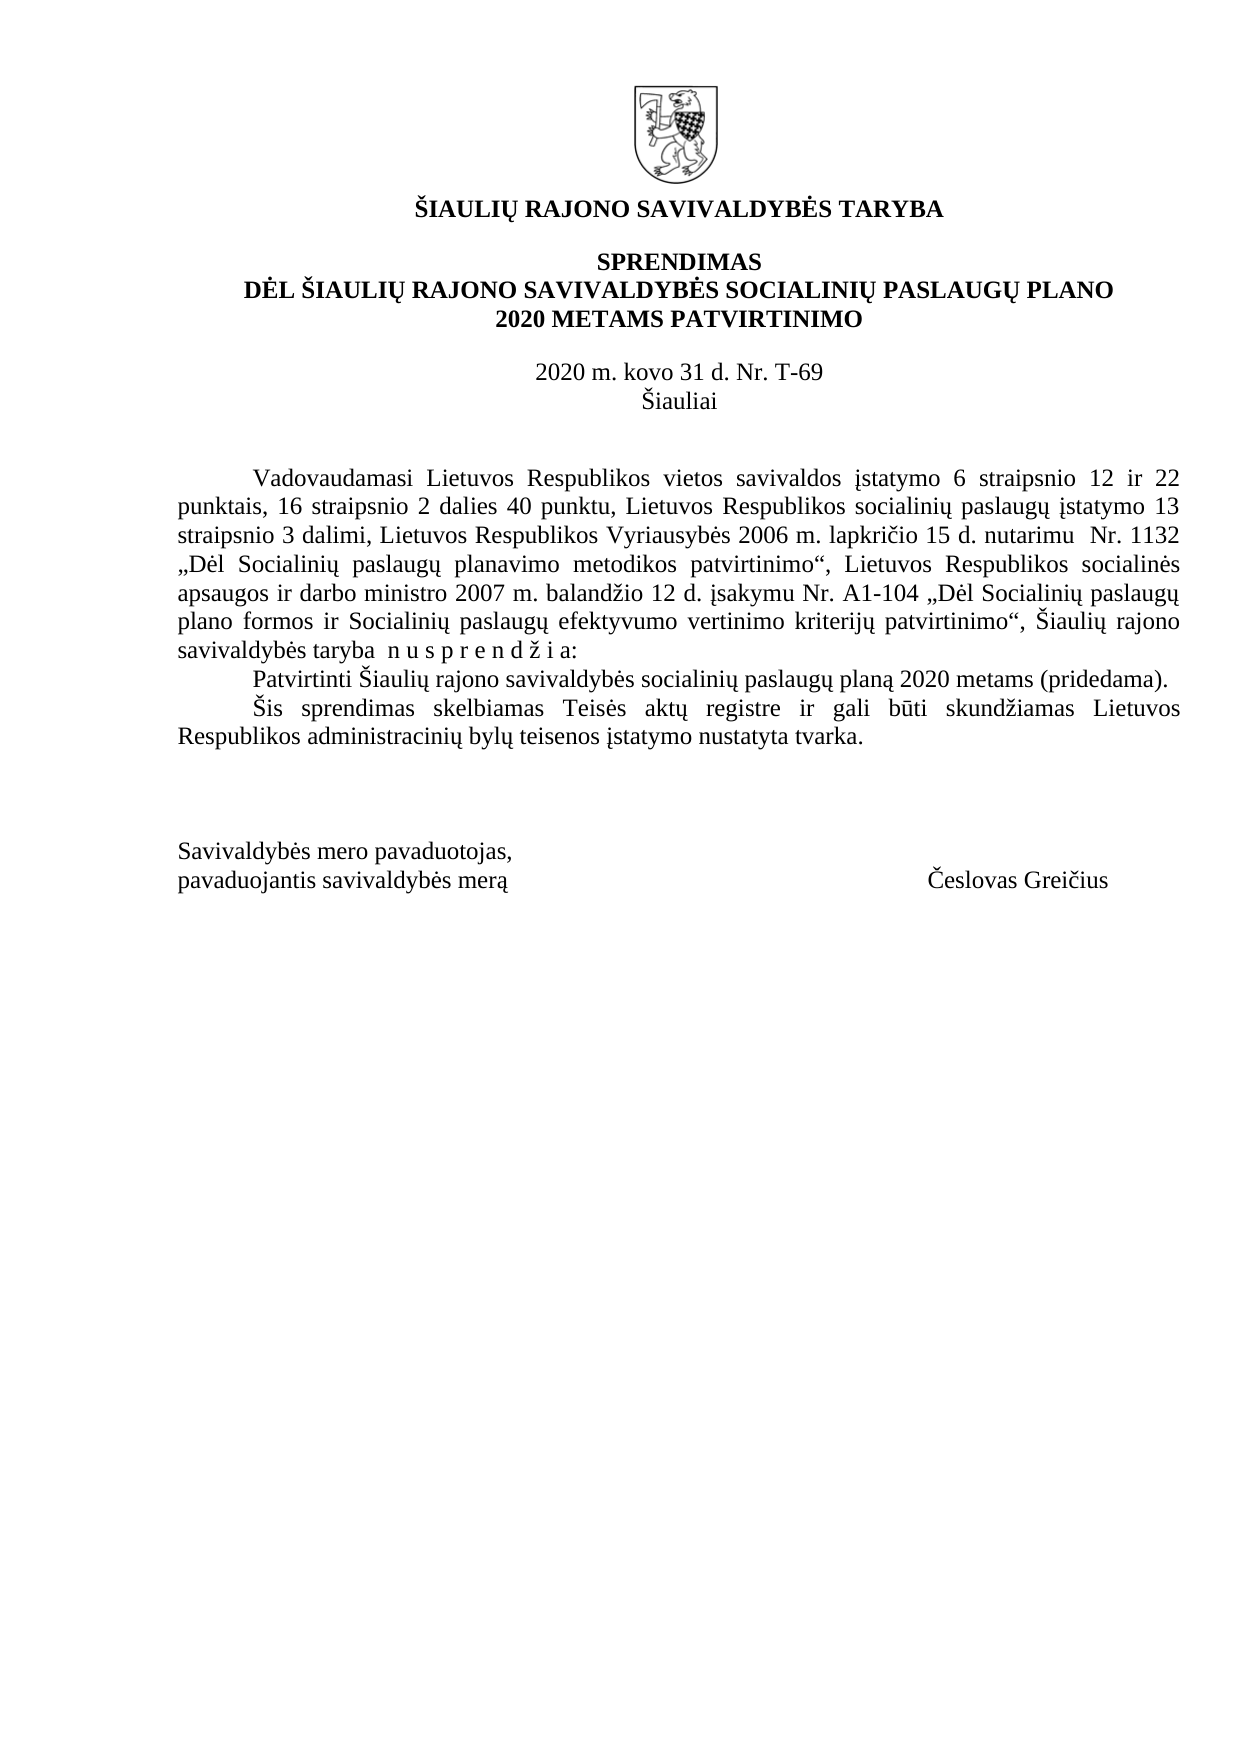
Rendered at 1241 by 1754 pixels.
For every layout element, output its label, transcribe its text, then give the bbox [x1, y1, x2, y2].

text Patvirtinti Šiaulių rajono savivaldybės socialinių paslaugų planą 2020 metams (pridedama). [177, 664, 1181, 693]
text SPRENDIMAS [177, 247, 1181, 275]
text pavaduojantis savivaldybės merą Česlovas Greičius [177, 865, 1181, 894]
text Šis sprendimas skelbiamas Teisės aktų registre ir gali būti skundžiamas Lietuvos Respublikos administracinių bylų teisenos įstatymo nustatyta tvarka. [177, 693, 1181, 750]
text Savivaldybės mero pavaduotojas, [177, 836, 1181, 865]
text 2020 METAMS PATVIRTINIMO [177, 304, 1181, 333]
text DĖL ŠIAULIŲ RAJONO SAVIVALDYBĖS SOCIALINIŲ PASLAUGŲ PLANO [177, 275, 1181, 304]
text Vadovaudamasi Lietuvos Respublikos vietos savivaldos įstatymo 6 straipsnio 12 ir 22 punktais, 16 straipsnio 2 dalies 40 punktu, Lietuvos Respublikos socialinių paslaugų įstatymo 13 straipsnio 3 dalimi, Lietuvos Respublikos Vyriausybės 2006 m. lapkričio 15 d. nutarimu Nr. 1132 „Dėl Socialinių paslaugų planavimo metodikos patvirtinimo“, Lietuvos Respublikos socialinės apsaugos ir darbo ministro 2007 m. balandžio 12 d. įsakymu Nr. A1-104 „Dėl Socialinių paslaugų plano formos ir Socialinių paslaugų efektyvumo vertinimo kriterijų patvirtinimo“, Šiaulių rajono savivaldybės taryba n u s p r e n d ž i a: [177, 463, 1181, 664]
text Šiauliai [177, 386, 1181, 414]
text 2020 m. kovo 31 d. Nr. T-69 [177, 357, 1181, 386]
text ŠIAULIŲ RAJONO SAVIVALDYBĖS TARYBA [177, 194, 1181, 223]
